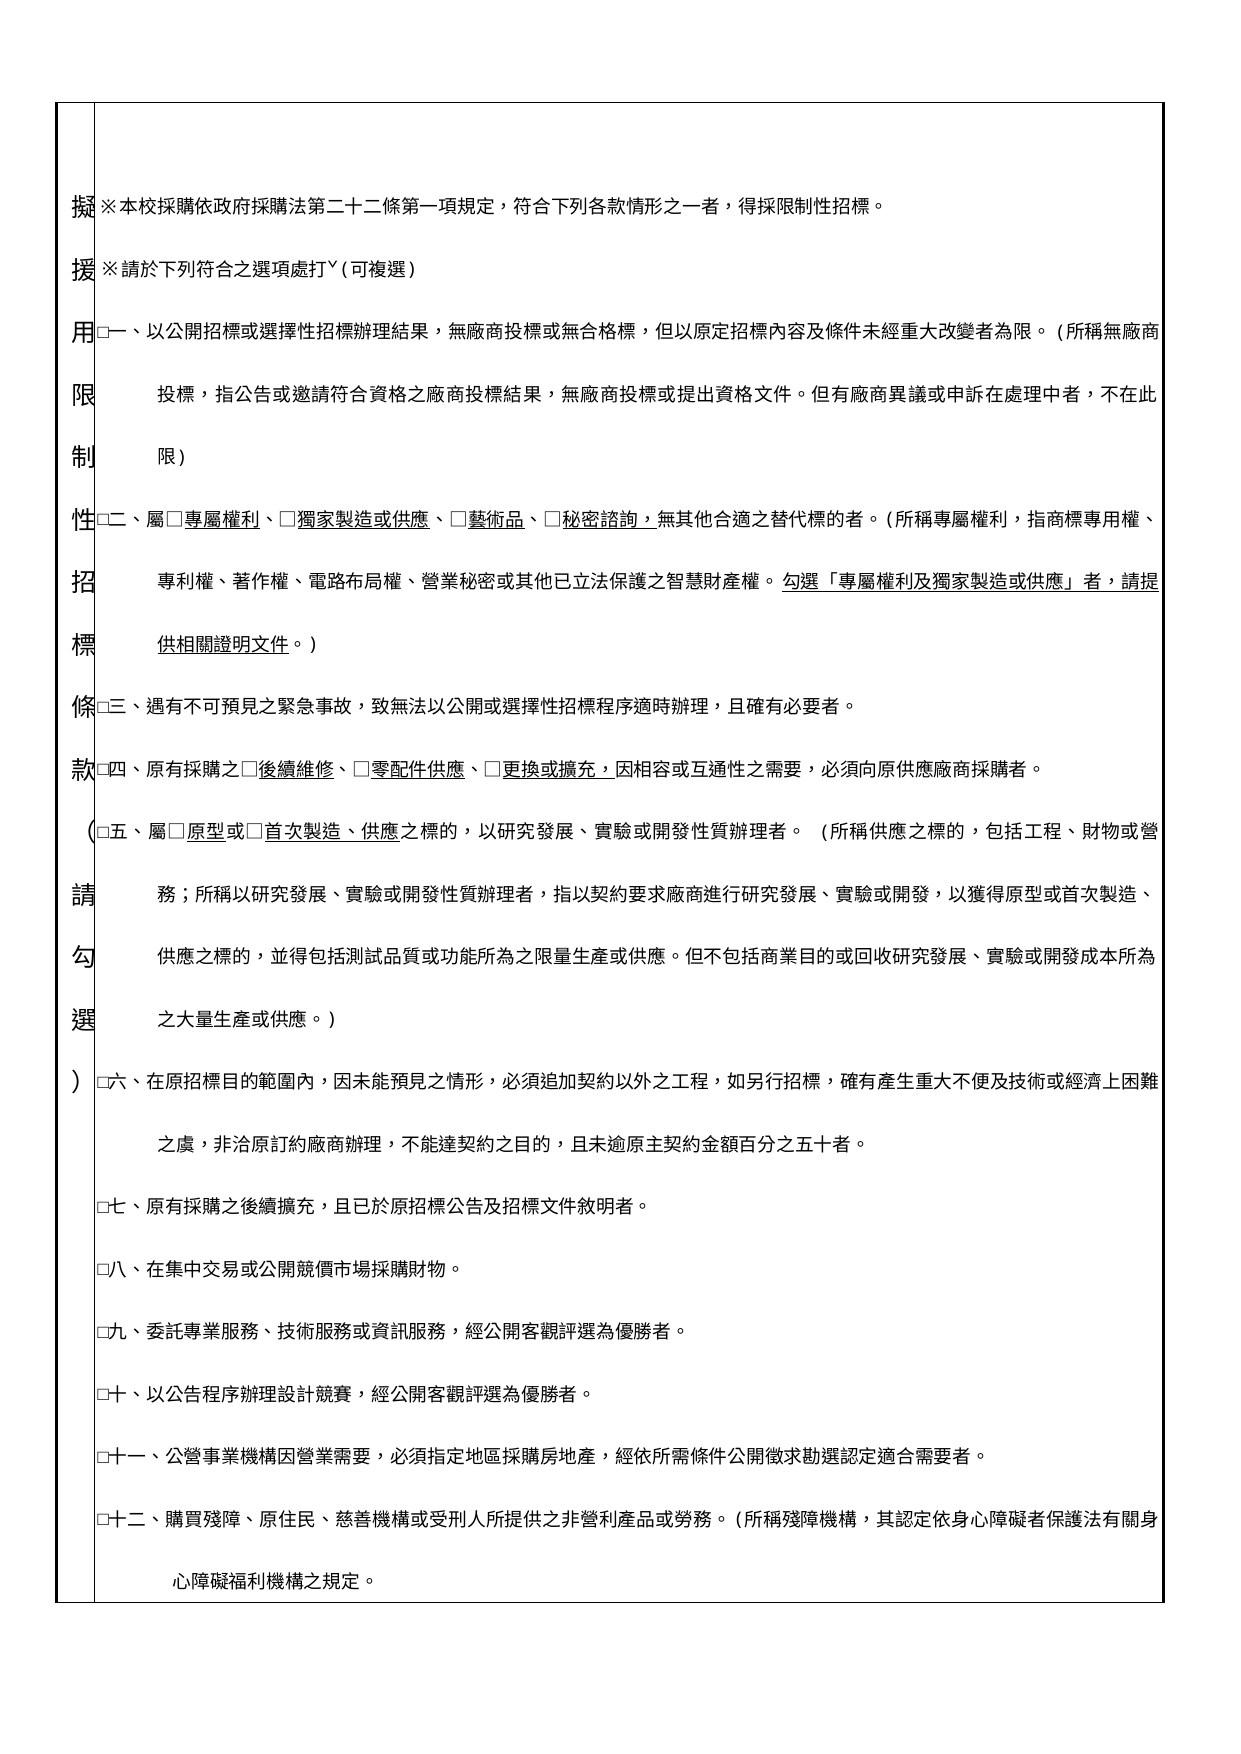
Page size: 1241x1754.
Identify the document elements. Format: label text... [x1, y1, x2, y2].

table_cell 擬援用限制性招標條款（請勾選） [58, 103, 94, 1602]
table_cell ※本校採購依政府採購法第二十二條第一項規定，符合下列各款情形之一者，得採限制性招標。 ※請於下列符合之選項處打ˇ(可複選) □一、以公開招標或選擇性招標辦理結果，無廠商投標或無合格標，但以原定招標內容及條件未經重大改變者為限。(所稱無廠商投標，指公告或邀請符合資格之廠商投標結果，無廠商投標或提出資格文件。但有廠商異議或申訴在處理中者，不在此限) □二、屬□專屬權利、□獨家製造或供應、□藝術品、□秘密諮詢，無其他合適之替代標的者。(所稱專屬權利，指商標專用權、專利權、著作權、電路布局權、營業秘密或其他已立法保護之智慧財產權。勾選「專屬權利及獨家製造或供應」者，請提供相關證明文件。) □三、遇有不可預見之緊急事故，致無法以公開或選擇性招標程序適時辦理，且確有必要者。 □四、原有採購之□後續維修、□零配件供應、□更換或擴充，因相容或互通性之需要，必須向原供應廠商採購者。 □五、屬□原型或□首次製造、供應之標的，以研究發展、實驗或開發性質辦理者。 (所稱供應之標的，包括工程、財物或營務；所稱以研究發展、實驗或開發性質辦理者，指以契約要求廠商進行研究發展、實驗或開發，以獲得原型或首次製造、供應之標的，並得包括測試品質或功能所為之限量生產或供應。但不包括商業目的或回收研究發展、實驗或開發成本所為之大量生產或供應。) □六、在原招標目的範圍內，因未能預見之情形，必須追加契約以外之工程，如另行招標，確有產生重大不便及技術或經濟上困難之虞，非洽原訂約廠商辦理，不能達契約之目的，且未逾原主契約金額百分之五十者。 □七、原有採購之後續擴充，且已於原招標公告及招標文件敘明者。 □八、在集中交易或公開競價市場採購財物。 □九、委託專業服務、技術服務或資訊服務，經公開客觀評選為優勝者。 □十、以公告程序辦理設計競賽，經公開客觀評選為優勝者。 □十一、公營事業機構因營業需要，必須指定地區採購房地產，經依所需條件公開徵求勘選認定適合需要者。 □十二、購買殘障、原住民、慈善機構或受刑人所提供之非營利產品或勞務。(所稱殘障機構，其認定依身心障礙者保護法有關身心障礙福利機構之規定。 [95, 103, 1162, 1602]
